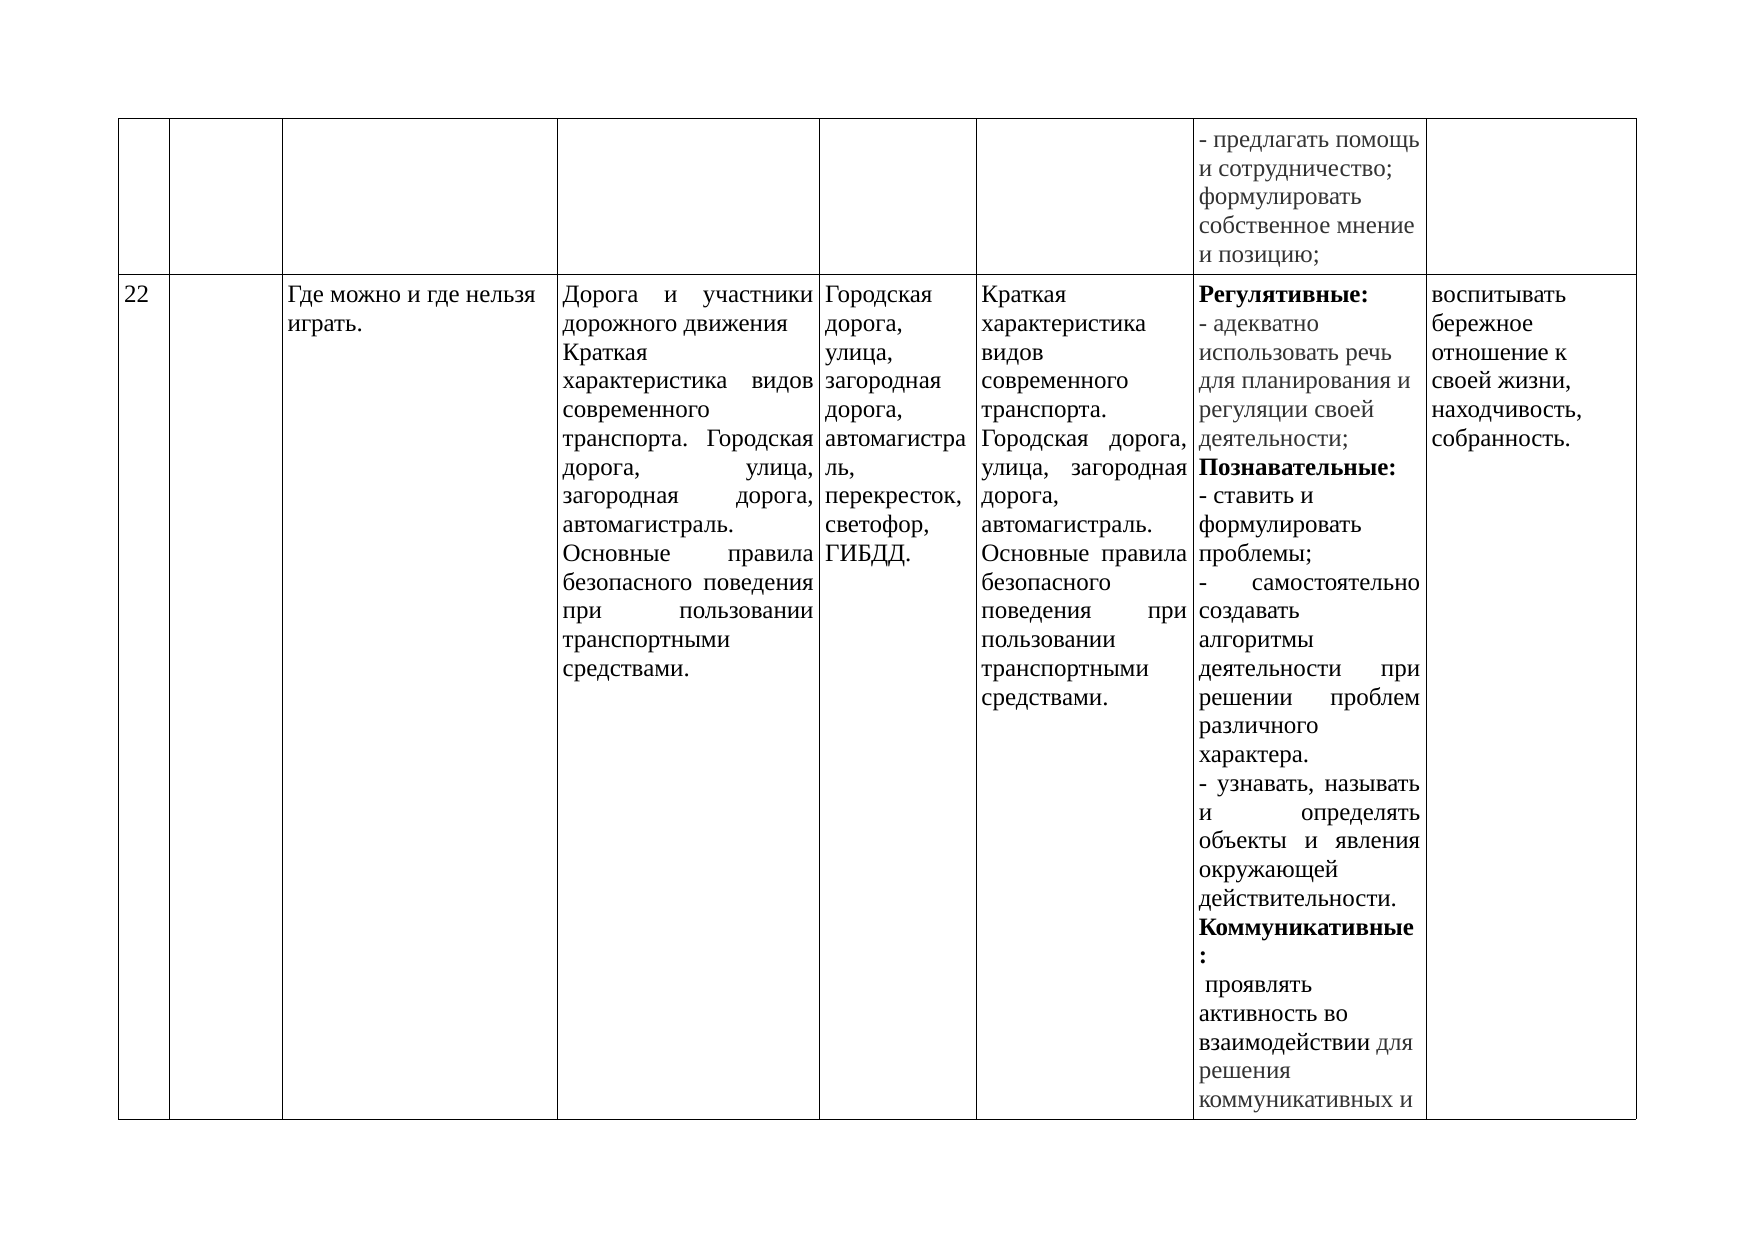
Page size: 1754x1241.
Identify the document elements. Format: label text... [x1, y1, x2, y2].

table_cell 22 [119, 275, 169, 1119]
table_cell [170, 275, 282, 1119]
table_cell [170, 119, 282, 273]
table_cell Городская дорога, улица, загородная дорога, автомагистраль, перекресток, светофор, ГИБДД. [820, 275, 976, 1119]
table_cell Краткая характеристика видов современного транспорта. Городская дорога, улица, загородная дорога, автомагистраль. Основные правила безопасного поведения при пользовании транспортными средствами. [977, 275, 1193, 1119]
table_cell Где можно и где нельзя играть. [283, 275, 557, 1119]
table_cell - предлагать помощь и сотрудничество; формулировать собственное мнение и позицию; [1194, 119, 1426, 273]
table_cell [558, 119, 819, 273]
table_cell [1427, 119, 1636, 273]
table_cell [283, 119, 557, 273]
table_cell воспитывать бережное отношение к своей жизни, находчивость, собранность. [1427, 275, 1636, 1119]
table_cell [119, 119, 169, 273]
table_cell Дорога и участники дорожного движения Краткая характеристика видов современного транспорта. Городская дорога, улица, загородная дорога, автомагистраль. Основные правила безопасного поведения при пользовании транспортными средствами. [558, 275, 819, 1119]
table_cell Регулятивные: - адекватно использовать речь для планирования и регуляции своей деятельности; Познавательные: - ставить и формулировать проблемы; - самостоятельно создавать алгоритмы деятельности при решении проблем различного характера. - узнавать, называть и определять объекты и явления окружающей действительности. Коммуникативные: проявлять активность во взаимодействии для решения коммуникативных и [1194, 275, 1426, 1119]
table_cell [820, 119, 976, 273]
table_cell [977, 119, 1193, 273]
